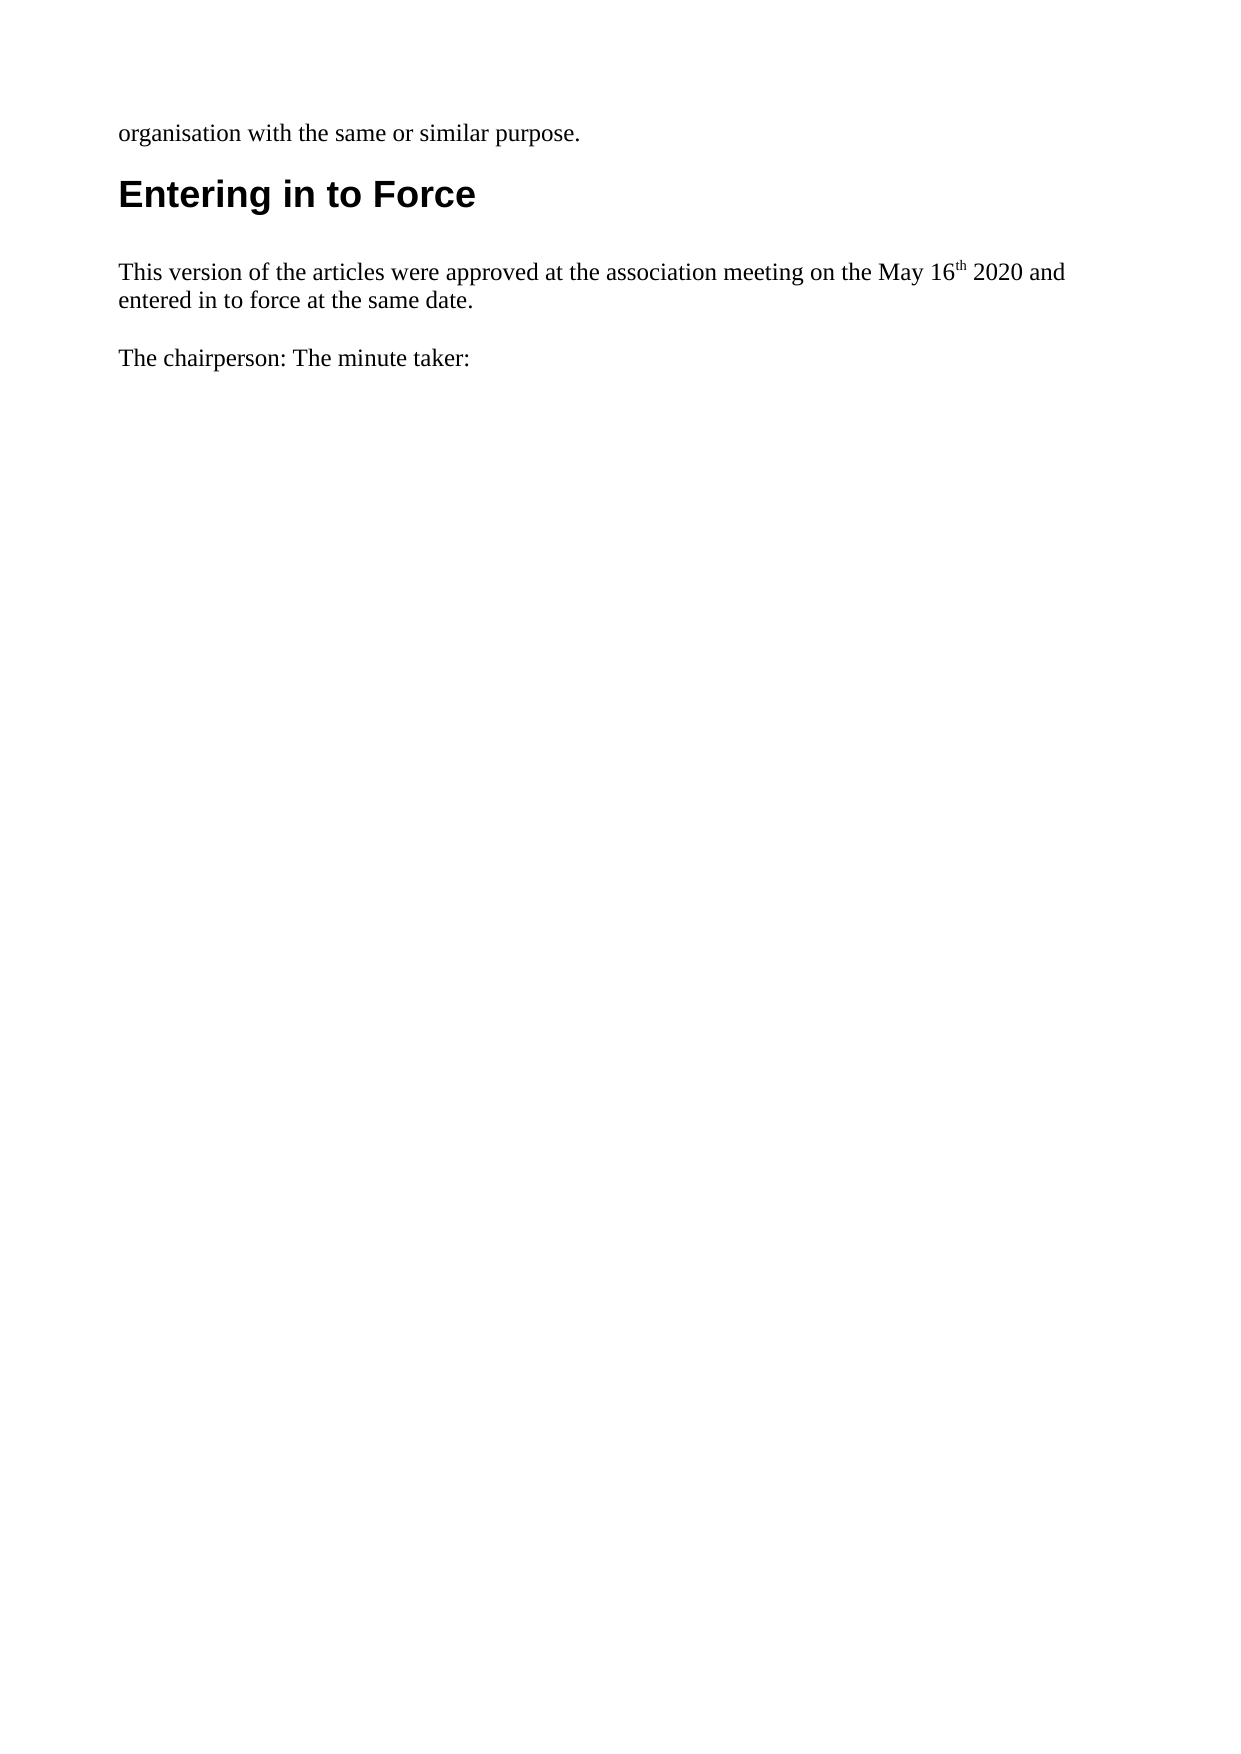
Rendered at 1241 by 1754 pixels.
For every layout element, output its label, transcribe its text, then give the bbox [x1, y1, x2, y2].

text This version of the articles were approved at the association meeting on the May 16th 2020 and entered in to force at the same date. [118, 257, 1122, 314]
text organisation with the same or similar purpose. [118, 118, 1122, 147]
text The chairperson: The minute taker: [118, 343, 1122, 372]
subtitle Entering in to Force [118, 172, 1122, 216]
